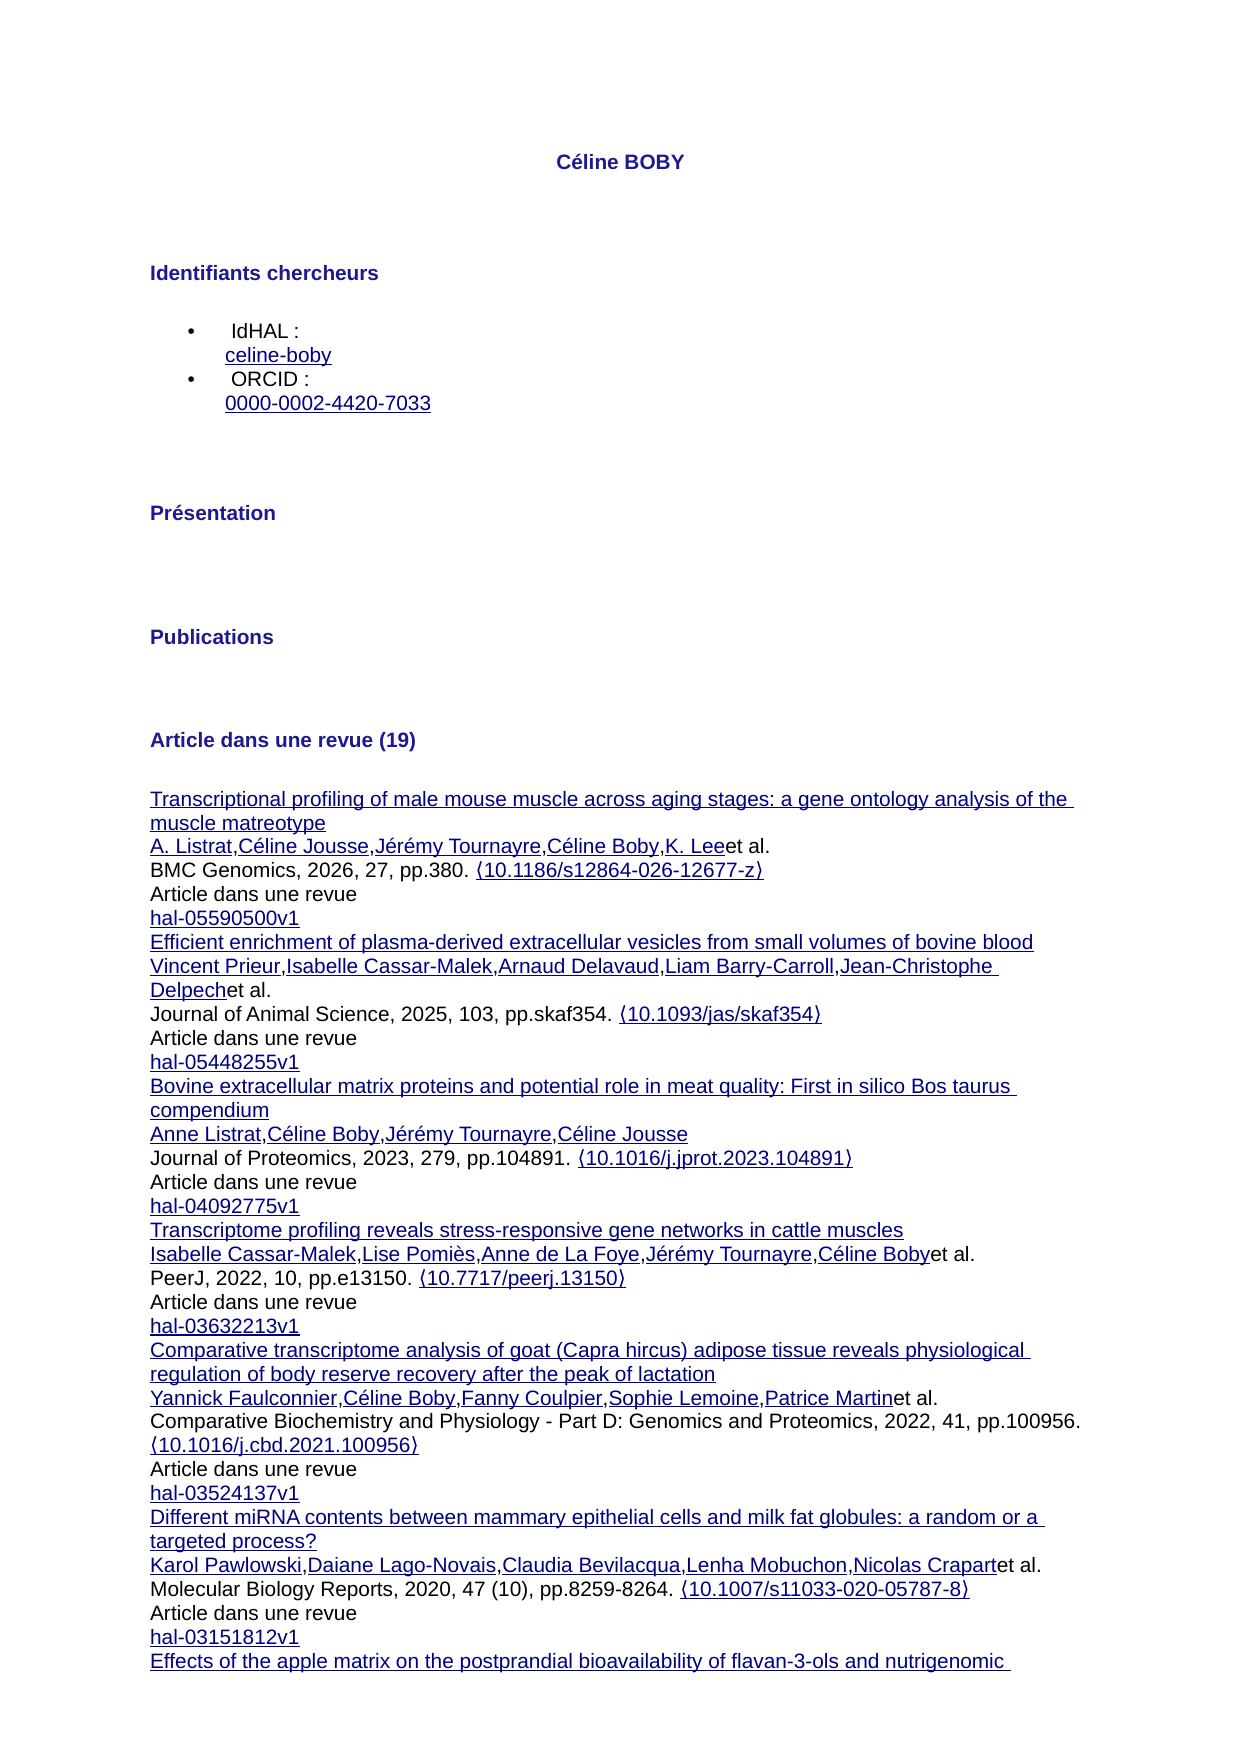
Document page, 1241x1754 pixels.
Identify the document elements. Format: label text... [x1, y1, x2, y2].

table_cell Efficient enrichment of plasma-derived extracellular vesicles from small volumes of bovine blood Vincent Prieur,Isabelle Cassar-Malek,Arnaud Delavaud,Liam Barry-Carroll,Jean-Christophe Delpechet al. Journal of Animal Science, 2025, 103, pp.skaf354. ⟨10.1093/jas/skaf354⟩ Article dans une revue hal-05448255v1 [150, 930, 1090, 1074]
list IdHAL : [187, 319, 1090, 343]
subtitle Publications [150, 625, 1090, 649]
table_header Transcriptional profiling of male mouse muscle across aging stages: a gene ontology analysis of the muscle matreotype A. Listrat,Céline Jousse,Jérémy Tournayre,Céline Boby,K. Leeet al. BMC Genomics, 2026, 27, pp.380. ⟨10.1186/s12864-026-12677-z⟩ Article dans une revue hal-05590500v1 [150, 786, 1090, 930]
table_cell Effects of the apple matrix on the postprandial bioavailability of flavan-3-ols and nutrigenomic [150, 1649, 1090, 1673]
subtitle Céline BOBY [150, 150, 1090, 174]
list ORCID : [187, 367, 1090, 391]
table_cell Bovine extracellular matrix proteins and potential role in meat quality: First in silico Bos taurus compendium Anne Listrat,Céline Boby,Jérémy Tournayre,Céline Jousse Journal of Proteomics, 2023, 279, pp.104891. ⟨10.1016/j.jprot.2023.104891⟩ Article dans une revue hal-04092775v1 [150, 1074, 1090, 1218]
table_cell Transcriptome profiling reveals stress-responsive gene networks in cattle muscles Isabelle Cassar-Malek,Lise Pomiès,Anne de La Foye,Jérémy Tournayre,Céline Bobyet al. PeerJ, 2022, 10, pp.e13150. ⟨10.7717/peerj.13150⟩ Article dans une revue hal-03632213v1 [150, 1218, 1090, 1337]
subtitle Identifiants chercheurs [150, 260, 1090, 284]
table_cell Different miRNA contents between mammary epithelial cells and milk fat globules: a random or a targeted process? Karol Pawlowski,Daiane Lago-Novais,Claudia Bevilacqua,Lenha Mobuchon,Nicolas Crapartet al. Molecular Biology Reports, 2020, 47 (10), pp.8259-8264. ⟨10.1007/s11033-020-05787-8⟩ Article dans une revue hal-03151812v1 [150, 1505, 1090, 1649]
table_cell Comparative transcriptome analysis of goat (Capra hircus) adipose tissue reveals physiological regulation of body reserve recovery after the peak of lactation Yannick Faulconnier,Céline Boby,Fanny Coulpier,Sophie Lemoine,Patrice Martinet al. Comparative Biochemistry and Physiology - Part D: Genomics and Proteomics, 2022, 41, pp.100956. ⟨10.1016/j.cbd.2021.100956⟩ Article dans une revue hal-03524137v1 [150, 1338, 1090, 1505]
subtitle Présentation [150, 501, 1090, 525]
subtitle Article dans une revue (19) [150, 728, 1090, 752]
list celine-boby [187, 343, 1090, 367]
list 0000-0002-4420-7033 [187, 391, 1090, 414]
